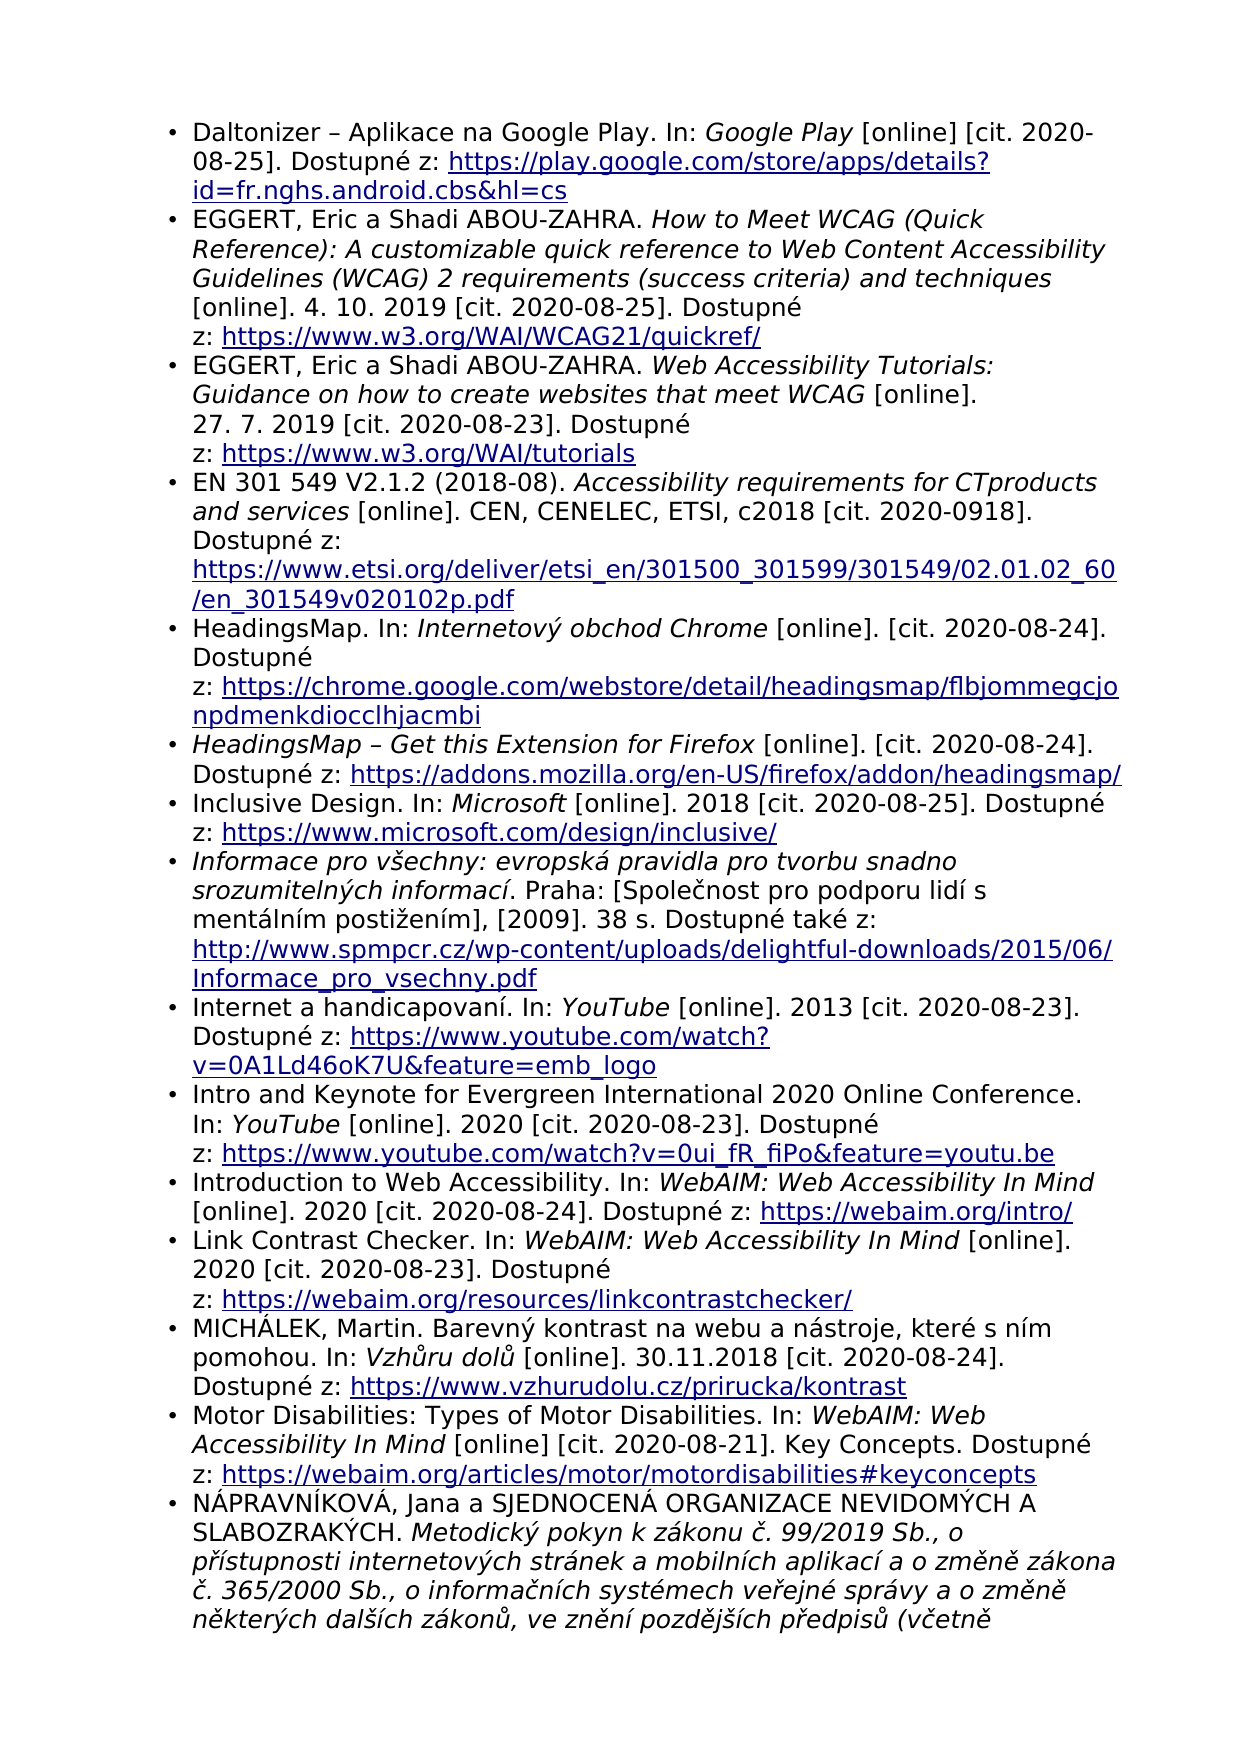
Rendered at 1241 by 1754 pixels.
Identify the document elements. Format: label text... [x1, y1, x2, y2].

list Inclusive Design. In: Microsoft [online]. 2018 [cit. 2020-08-25]. Dostupné z: https://www.microsoft.com/design/inclusive/ [177, 789, 1122, 847]
list Daltonizer – Aplikace na Google Play. In: Google Play [online] [cit. 2020-08-25]. Dostupné z: https://play.google.com/store/apps/details?id=fr.nghs.android.cbs&hl=cs [177, 118, 1122, 206]
list Internet a handicapovaní. In: YouTube [online]. 2013 [cit. 2020-08-23]. Dostupné z: https://www.youtube.com/watch?v=0A1Ld46oK7U&feature=emb_logo [177, 993, 1122, 1081]
list HeadingsMap – Get this Extension for Firefox [online]. [cit. 2020-08-24]. Dostupné z: https://addons.mozilla.org/en-US/firefox/addon/headingsmap/ [177, 731, 1122, 789]
list EN 301 549 V2.1.2 (2018-08). Accessibility requirements for CTproducts and services [online]. CEN, CENELEC, ETSI, c2018 [cit. 2020-0918]. Dostupné z: https://www.etsi.org/deliver/etsi_en/301500_301599/301549/02.01.02_60/en_301549v020102p.pdf [177, 468, 1122, 614]
list Introduction to Web Accessibility. In: WebAIM: Web Accessibility In Mind [online]. 2020 [cit. 2020-08-24]. Dostupné z: https://webaim.org/intro/ [177, 1168, 1122, 1226]
list MICHÁLEK, Martin. Barevný kontrast na webu a nástroje, které s ním pomohou. In: Vzhůru dolů [online]. 30.11.2018 [cit. 2020-08-24]. Dostupné z: https://www.vzhurudolu.cz/prirucka/kontrast [177, 1314, 1122, 1401]
list Link Contrast Checker. In: WebAIM: Web Accessibility In Mind [online]. 2020 [cit. 2020-08-23]. Dostupné z: https://webaim.org/resources/linkcontrastchecker/ [177, 1226, 1122, 1314]
list Motor Disabilities: Types of Motor Disabilities. In: WebAIM: Web Accessibility In Mind [online] [cit. 2020-08-21]. Key Concepts. Dostupné z: https://webaim.org/articles/motor/motordisabilities#keyconcepts [177, 1401, 1122, 1489]
list EGGERT, Eric a Shadi ABOU-ZAHRA. How to Meet WCAG (Quick Reference): A customizable quick reference to Web Content Accessibility Guidelines (WCAG) 2 requirements (success criteria) and techniques [online]. 4. 10. 2019 [cit. 2020-08-25]. Dostupné z: https://www.w3.org/WAI/WCAG21/quickref/ [177, 206, 1122, 351]
list NÁPRAVNÍKOVÁ, Jana a SJEDNOCENÁ ORGANIZACE NEVIDOMÝCH A SLABOZRAKÝCH. Metodický pokyn k zákonu č. 99/2019 Sb., o přístupnosti internetových stránek a mobilních aplikací a o změně zákona č. 365/2000 Sb., o informačních systémech veřejné správy a o změně některých dalších zákonů, ve znění pozdějších předpisů (včetně [177, 1489, 1122, 1635]
list EGGERT, Eric a Shadi ABOU-ZAHRA. Web Accessibility Tutorials: Guidance on how to create websites that meet WCAG [online]. 27. 7. 2019 [cit. 2020-08-23]. Dostupné z: https://www.w3.org/WAI/tutorials [177, 351, 1122, 468]
list Informace pro všechny: evropská pravidla pro tvorbu snadno srozumitelných informací. Praha: [Společnost pro podporu lidí s mentálním postižením], [2009]. 38 s. Dostupné také z: http://www.spmpcr.cz/wp-content/uploads/delightful-downloads/2015/06/Informace_pro_vsechny.pdf [177, 847, 1122, 993]
list Intro and Keynote for Evergreen International 2020 Online Conference. In: YouTube [online]. 2020 [cit. 2020-08-23]. Dostupné z: https://www.youtube.com/watch?v=0ui_fR_fiPo&feature=youtu.be [177, 1081, 1122, 1168]
list HeadingsMap. In: Internetový obchod Chrome [online]. [cit. 2020-08-24]. Dostupné z: https://chrome.google.com/webstore/detail/headingsmap/flbjommegcjonpdmenkdiocclhjacmbi [177, 614, 1122, 731]
